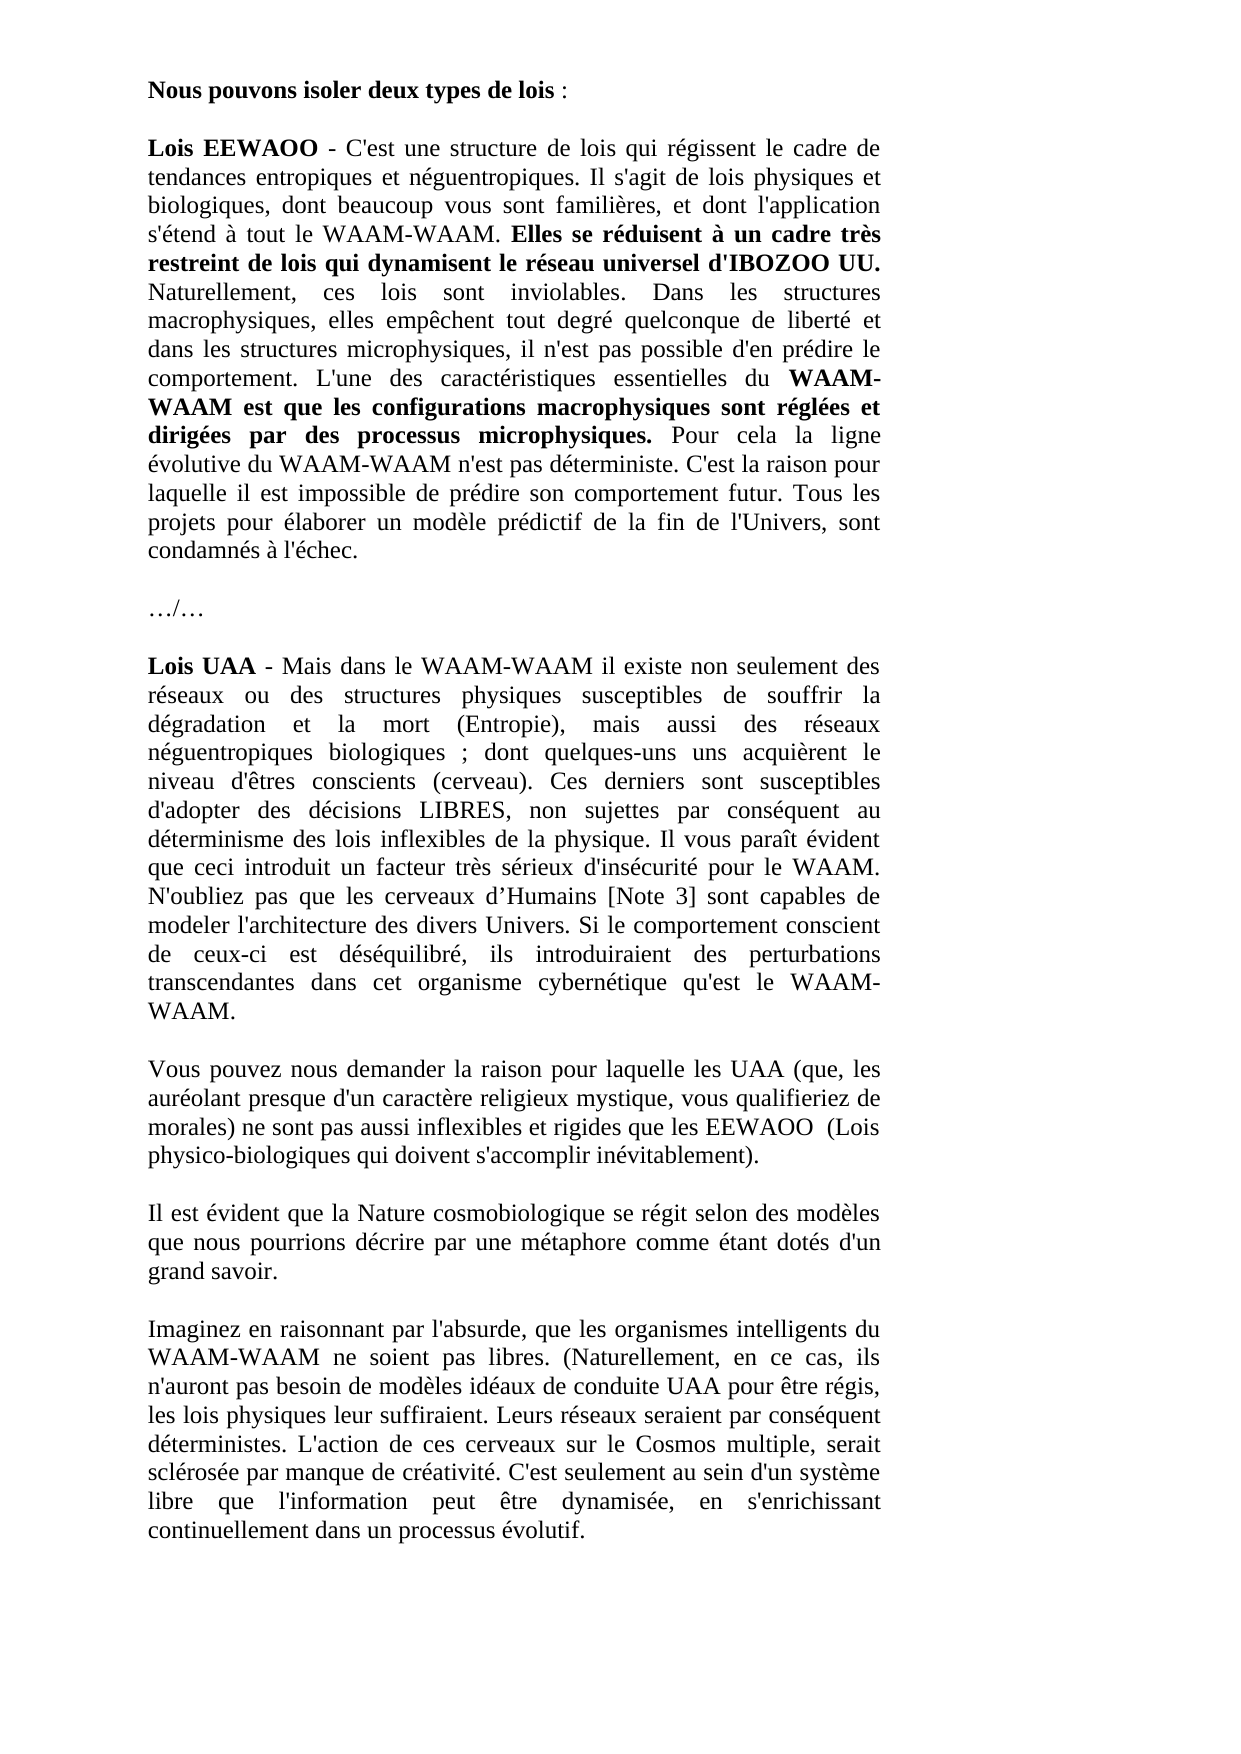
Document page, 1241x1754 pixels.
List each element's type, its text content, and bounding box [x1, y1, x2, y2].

text Imaginez en raisonnant par l'absurde, que les organismes intelligents du WAAM-WAAM ne soient pas libres. (Naturellement, en ce cas, ils n'auront pas besoin de modèles idéaux de conduite UAA pour être régis, les lois physiques leur suffiraient. Leurs réseaux seraient par conséquent déterministes. L'action de ces cerveaux sur le Cosmos multiple, serait sclérosée par manque de créativité. C'est seulement au sein d'un système libre que l'information peut être dynamisée, en s'enrichissant continuellement dans un processus évolutif. [148, 1314, 881, 1544]
text Lois EEWAOO - C'est une structure de lois qui régissent le cadre de tendances entropiques et néguentropiques. Il s'agit de lois physiques et biologiques, dont beaucoup vous sont familières, et dont l'application s'étend à tout le WAAM-WAAM. Elles se réduisent à un cadre très restreint de lois qui dynamisent le réseau universel d'IBOZOO UU. Naturellement, ces lois sont inviolables. Dans les structures macrophysiques, elles empêchent tout degré quelconque de liberté et dans les structures microphysiques, il n'est pas possible d'en prédire le comportement. L'une des caractéristiques essentielles du WAAM-WAAM est que les configurations macrophysiques sont réglées et dirigées par des processus microphysiques. Pour cela la ligne évolutive du WAAM-WAAM n'est pas déterministe. C'est la raison pour laquelle il est impossible de prédire son comportement futur. Tous les projets pour élaborer un modèle prédictif de la fin de l'Univers, sont condamnés à l'échec. [148, 133, 881, 564]
text Vous pouvez nous demander la raison pour laquelle les UAA (que, les auréolant presque d'un caractère religieux mystique, vous qualifieriez de morales) ne sont pas aussi inflexibles et rigides que les EEWAOO (Lois physico-biologiques qui doivent s'accomplir inévitablement). [148, 1054, 881, 1169]
text …/… [148, 593, 881, 622]
text Lois UAA - Mais dans le WAAM-WAAM il existe non seulement des réseaux ou des structures physiques susceptibles de souffrir la dégradation et la mort (Entropie), mais aussi des réseaux néguentropiques biologiques ; dont quelques-uns uns acquièrent le niveau d'êtres conscients (cerveau). Ces derniers sont susceptibles d'adopter des décisions LIBRES, non sujettes par conséquent au déterminisme des lois inflexibles de la physique. Il vous paraît évident que ceci introduit un facteur très sérieux d'insécurité pour le WAAM. N'oubliez pas que les cerveaux d’Humains [Note 3] sont capables de modeler l'architecture des divers Univers. Si le comportement conscient de ceux-ci est déséquilibré, ils introduiraient des perturbations transcendantes dans cet organisme cybernétique qu'est le WAAM-WAAM. [148, 651, 881, 1025]
text Nous pouvons isoler deux types de lois : [148, 75, 881, 104]
text Il est évident que la Nature cosmobiologique se régit selon des modèles que nous pourrions décrire par une métaphore comme étant dotés d'un grand savoir. [148, 1198, 881, 1284]
